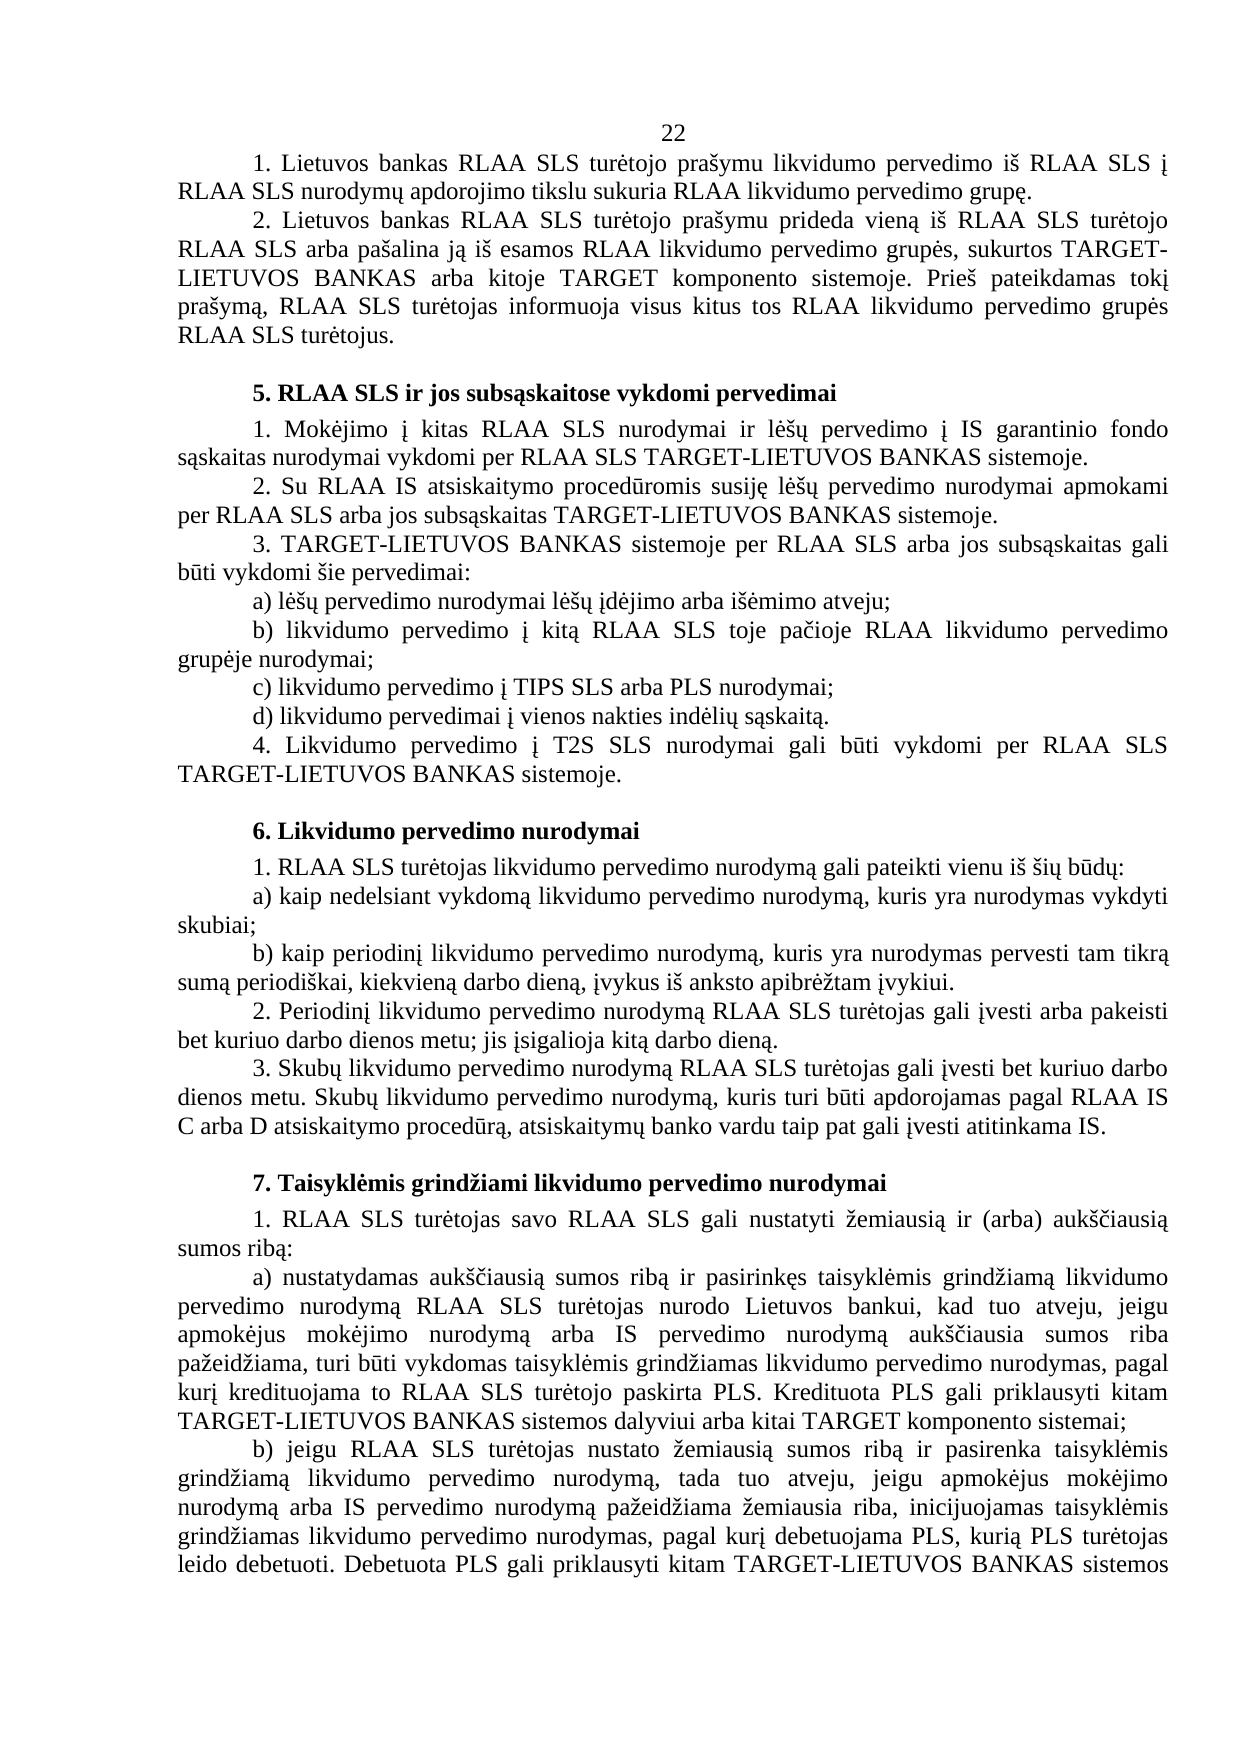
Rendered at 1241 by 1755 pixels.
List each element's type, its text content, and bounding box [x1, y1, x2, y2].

text 7. Taisyklėmis grindžiami likvidumo pervedimo nurodymai [177, 1168, 1169, 1197]
text 1. RLAA SLS turėtojas likvidumo pervedimo nurodymą gali pateikti vienu iš šių būdų: [252, 852, 1169, 881]
text d) likvidumo pervedimai į vienos nakties indėlių sąskaitą. [177, 701, 1169, 730]
text 3. TARGET-LIETUVOS BANKAS sistemoje per RLAA SLS arba jos subsąskaitas gali būti vykdomi šie pervedimai: [177, 529, 1169, 586]
text b) jeigu RLAA SLS turėtojas nustato žemiausią sumos ribą ir pasirenka taisyklėmis grindžiamą likvidumo pervedimo nurodymą, tada tuo atveju, jeigu apmokėjus mokėjimo nurodymą arba IS pervedimo nurodymą pažeidžiama žemiausia riba, inicijuojamas taisyklėmis grindžiamas likvidumo pervedimo nurodymas, pagal kurį debetuojama PLS, kurią PLS turėtojas leido debetuoti. Debetuota PLS gali priklausyti kitam TARGET-LIETUVOS BANKAS sistemos [177, 1434, 1169, 1578]
text 1. Mokėjimo į kitas RLAA SLS nurodymai ir lėšų pervedimo į IS garantinio fondo sąskaitas nurodymai vykdomi per RLAA SLS TARGET-LIETUVOS BANKAS sistemoje. [177, 414, 1169, 471]
text 2. Lietuvos bankas RLAA SLS turėtojo prašymu prideda vieną iš RLAA SLS turėtojo RLAA SLS arba pašalina ją iš esamos RLAA likvidumo pervedimo grupės, sukurtos TARGET-LIETUVOS BANKAS arba kitoje TARGET komponento sistemoje. Prieš pateikdamas tokį prašymą, RLAA SLS turėtojas informuoja visus kitus tos RLAA likvidumo pervedimo grupės RLAA SLS turėtojus. [177, 205, 1169, 349]
text 6. Likvidumo pervedimo nurodymai [177, 816, 1169, 845]
text a) kaip nedelsiant vykdomą likvidumo pervedimo nurodymą, kuris yra nurodymas vykdyti skubiai; [177, 881, 1169, 938]
text 1. RLAA SLS turėtojas savo RLAA SLS gali nustatyti žemiausią ir (arba) aukščiausią sumos ribą: [177, 1204, 1169, 1262]
text b) kaip periodinį likvidumo pervedimo nurodymą, kuris yra nurodymas pervesti tam tikrą sumą periodiškai, kiekvieną darbo dieną, įvykus iš anksto apibrėžtam įvykiui. [177, 938, 1169, 996]
text 2. Su RLAA IS atsiskaitymo procedūromis susiję lėšų pervedimo nurodymai apmokami per RLAA SLS arba jos subsąskaitas TARGET-LIETUVOS BANKAS sistemoje. [177, 471, 1169, 529]
text c) likvidumo pervedimo į TIPS SLS arba PLS nurodymai; [177, 672, 1169, 701]
text 4. Likvidumo pervedimo į T2S SLS nurodymai gali būti vykdomi per RLAA SLS TARGET-LIETUVOS BANKAS sistemoje. [177, 730, 1169, 787]
text 1. Lietuvos bankas RLAA SLS turėtojo prašymu likvidumo pervedimo iš RLAA SLS į RLAA SLS nurodymų apdorojimo tikslu sukuria RLAA likvidumo pervedimo grupę. [177, 148, 1169, 205]
text 5. RLAA SLS ir jos subsąskaitose vykdomi pervedimai [177, 378, 1169, 406]
text a) nustatydamas aukščiausią sumos ribą ir pasirinkęs taisyklėmis grindžiamą likvidumo pervedimo nurodymą RLAA SLS turėtojas nurodo Lietuvos bankui, kad tuo atveju, jeigu apmokėjus mokėjimo nurodymą arba IS pervedimo nurodymą aukščiausia sumos riba pažeidžiama, turi būti vykdomas taisyklėmis grindžiamas likvidumo pervedimo nurodymas, pagal kurį kredituojama to RLAA SLS turėtojo paskirta PLS. Kredituota PLS gali priklausyti kitam TARGET-LIETUVOS BANKAS sistemos dalyviui arba kitai TARGET komponento sistemai; [177, 1262, 1169, 1434]
text a) lėšų pervedimo nurodymai lėšų įdėjimo arba išėmimo atveju; [177, 586, 1169, 615]
text 2. Periodinį likvidumo pervedimo nurodymą RLAA SLS turėtojas gali įvesti arba pakeisti bet kuriuo darbo dienos metu; jis įsigalioja kitą darbo dieną. [177, 996, 1169, 1053]
text b) likvidumo pervedimo į kitą RLAA SLS toje pačioje RLAA likvidumo pervedimo grupėje nurodymai; [177, 615, 1169, 672]
text 3. Skubų likvidumo pervedimo nurodymą RLAA SLS turėtojas gali įvesti bet kuriuo darbo dienos metu. Skubų likvidumo pervedimo nurodymą, kuris turi būti apdorojamas pagal RLAA IS C arba D atsiskaitymo procedūrą, atsiskaitymų banko vardu taip pat gali įvesti atitinkama IS. [177, 1053, 1169, 1140]
